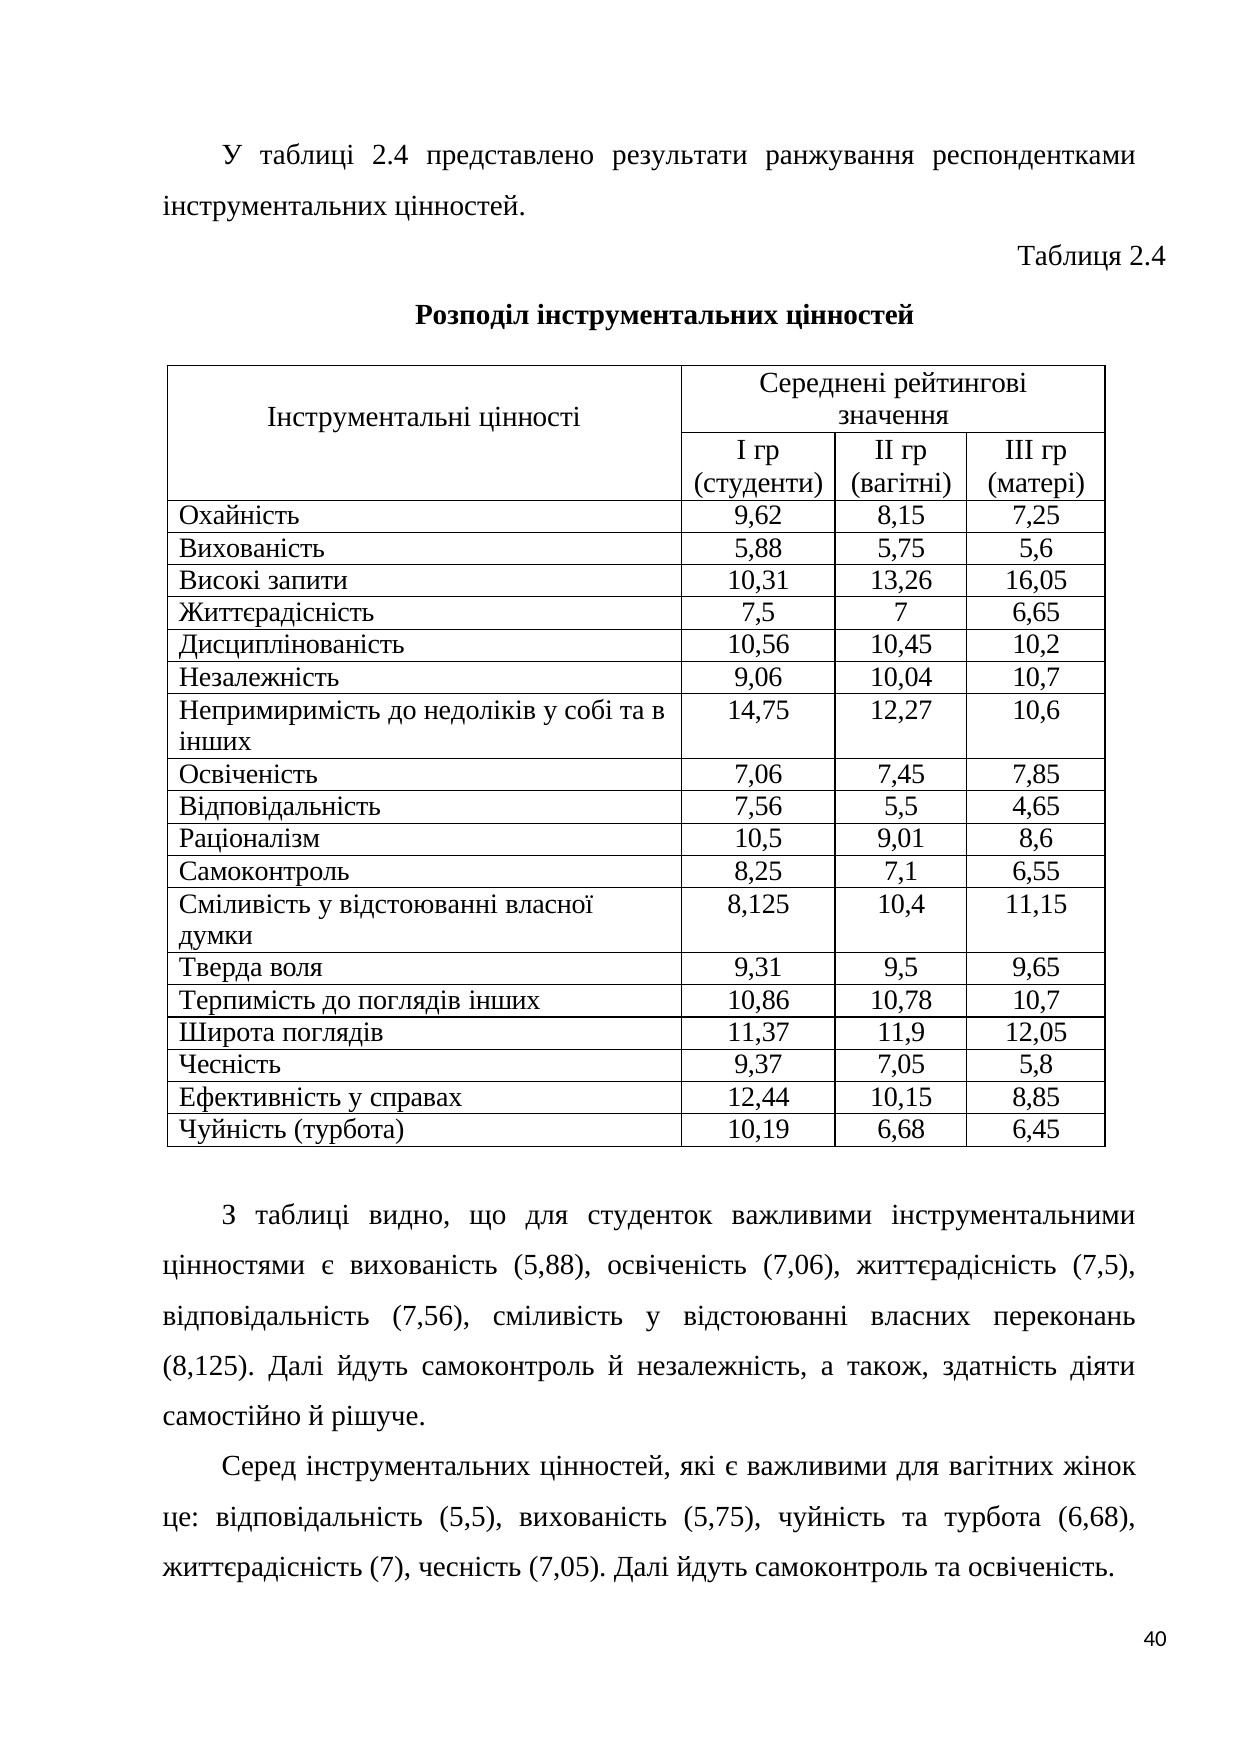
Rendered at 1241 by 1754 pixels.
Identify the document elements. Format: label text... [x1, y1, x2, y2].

table_cell ІІ гр (вагітні) [836, 433, 966, 499]
table_cell Тверда воля [168, 953, 681, 984]
table_cell 9,37 [682, 1050, 834, 1081]
table_cell Охайність [168, 501, 681, 532]
table_cell 7,06 [682, 759, 834, 790]
text У таблиці 2.4 представлено результати ранжування респондентками інструментальних цінностей. [162, 137, 1137, 221]
table_cell 8,6 [967, 824, 1104, 855]
table_cell Ефективність у справах [168, 1082, 681, 1113]
table_cell Терпимість до поглядів інших [168, 985, 681, 1016]
table_cell 6,45 [967, 1114, 1104, 1146]
table_cell 11,15 [967, 888, 1104, 952]
table_cell Чесність [168, 1050, 681, 1081]
table_cell 6,68 [836, 1114, 966, 1146]
table_cell 9,62 [682, 501, 834, 532]
table_cell 7,25 [967, 501, 1104, 532]
table_cell 12,44 [682, 1082, 834, 1113]
table_cell Дисциплінованість [168, 630, 681, 661]
table_cell 10,86 [682, 985, 834, 1016]
table_cell 5,88 [682, 533, 834, 564]
table_cell 6,55 [967, 856, 1104, 887]
table_cell 7,05 [836, 1050, 966, 1081]
text Серед інструментальних цінностей, які є важливими для вагітних жінок це: відповідальність (5,5), вихованість (5,75), чуйність та турбота (6,68), життєрадісність (7), чесність (7,05). Далі йдуть самоконтроль та освіченість. [162, 1448, 1137, 1583]
table_cell 10,04 [836, 662, 966, 693]
table_cell Непримиримість до недоліків у собі та в інших [168, 694, 681, 758]
table_cell 5,6 [967, 533, 1104, 564]
table_cell 8,15 [836, 501, 966, 532]
table_cell Високі запити [168, 565, 681, 596]
table_cell Освіченість [168, 759, 681, 790]
table_cell Чуйність (турбота) [168, 1114, 681, 1146]
table_cell 10,45 [836, 630, 966, 661]
table_cell 12,27 [836, 694, 966, 758]
table_cell 9,31 [682, 953, 834, 984]
table_cell 10,78 [836, 985, 966, 1016]
table_cell 9,06 [682, 662, 834, 693]
table_cell 7,56 [682, 791, 834, 822]
table_cell І гр (студенти) [682, 433, 834, 499]
table_cell 4,65 [967, 791, 1104, 822]
table_cell 13,26 [836, 565, 966, 596]
text Таблиця 2.4 [162, 238, 1166, 272]
table_cell 10,56 [682, 630, 834, 661]
table_cell Сміливість у відстоюванні власної думки [168, 888, 681, 952]
table_header Середнені рейтингові значення [682, 366, 1104, 432]
table_cell 7,45 [836, 759, 966, 790]
table_cell Відповідальність [168, 791, 681, 822]
table_cell 7,1 [836, 856, 966, 887]
table_cell 8,85 [967, 1082, 1104, 1113]
table_cell 14,75 [682, 694, 834, 758]
table_cell 10,19 [682, 1114, 834, 1146]
table_cell Самоконтроль [168, 856, 681, 887]
table_cell 10,15 [836, 1082, 966, 1113]
table_cell 16,05 [967, 565, 1104, 596]
table_cell 7 [836, 597, 966, 629]
subtitle Розподіл інструментальних цінностей [163, 297, 1166, 331]
table_cell 8,125 [682, 888, 834, 952]
table_cell 6,65 [967, 597, 1104, 629]
table_cell 10,2 [967, 630, 1104, 661]
table_cell 10,31 [682, 565, 834, 596]
table_cell 9,65 [967, 953, 1104, 984]
table_cell Широта поглядів [168, 1018, 681, 1048]
table_cell 5,75 [836, 533, 966, 564]
table_cell 10,6 [967, 694, 1104, 758]
table_cell 8,25 [682, 856, 834, 887]
table_cell 7,5 [682, 597, 834, 629]
table_header Інструментальні цінності [168, 366, 681, 499]
table_cell 5,8 [967, 1050, 1104, 1081]
text З таблиці видно, що для студенток важливими інструментальними цінностями є вихованість (5,88), освіченість (7,06), життєрадісність (7,5), відповідальність (7,56), сміливість у відстоюванні власних переконань (8,125). Далі йдуть самоконтроль й незалежність, а також, здатність діяти самостійно й рішуче. [162, 1197, 1137, 1432]
table_cell 11,9 [836, 1018, 966, 1048]
table_cell Раціоналізм [168, 824, 681, 855]
table_cell 10,7 [967, 985, 1104, 1016]
table_cell 9,5 [836, 953, 966, 984]
table_cell Життєрадісність [168, 597, 681, 629]
table_cell ІІІ гр (матері) [967, 433, 1104, 499]
table_cell 9,01 [836, 824, 966, 855]
table_cell Вихованість [168, 533, 681, 564]
table_cell 10,7 [967, 662, 1104, 693]
table_cell 10,5 [682, 824, 834, 855]
table_cell 12,05 [967, 1018, 1104, 1048]
table_cell 11,37 [682, 1018, 834, 1048]
table_cell Незалежність [168, 662, 681, 693]
table_cell 10,4 [836, 888, 966, 952]
table_cell 5,5 [836, 791, 966, 822]
table_cell 7,85 [967, 759, 1104, 790]
